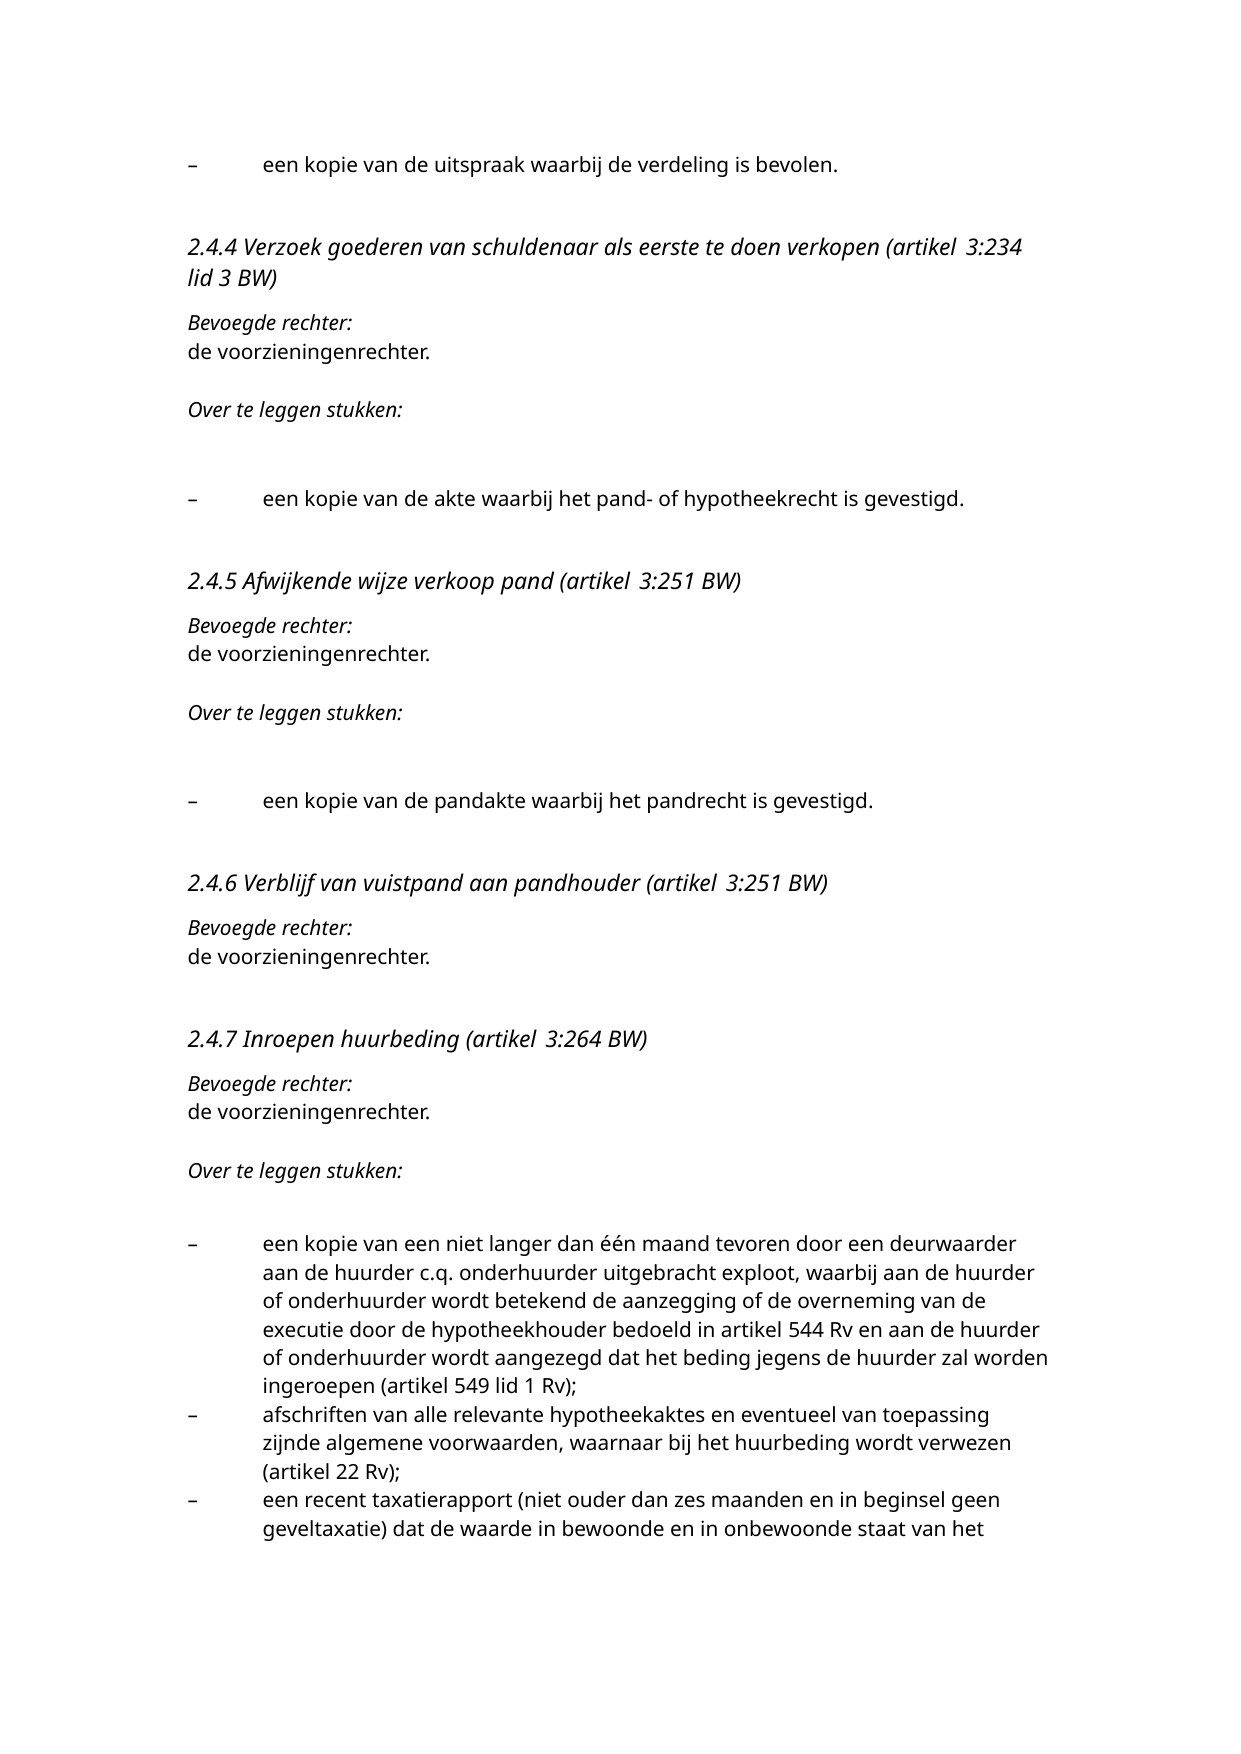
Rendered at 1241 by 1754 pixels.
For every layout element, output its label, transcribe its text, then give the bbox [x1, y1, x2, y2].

list een kopie van de pandakte waarbij het pandrecht is gevestigd. [187, 1008, 1053, 1036]
text Over te leggen stukken: [187, 283, 1053, 312]
subtitle 2.4.7 Inroepen huurbeding (artikel 3:264 BW) [187, 1244, 1053, 1276]
subtitle 2.4.5 Afwijkende wijze verkoop pand (artikel 3:251 BW) [187, 786, 1053, 817]
text de voorzieningenrechter. [187, 558, 1053, 587]
list een kopie van de akte waarbij het pand- of hypotheekrecht is gevestigd. [187, 705, 1053, 734]
text Bevoegde rechter: [187, 1135, 1053, 1163]
text Bevoegde rechter: [187, 832, 1053, 861]
text de rechtbank. [187, 225, 1053, 253]
text de voorzieningenrechter. [187, 1319, 1053, 1347]
subtitle 2.4.3 Benoeming onzijdig persoon bij verdeling gemeenschap (artikel 3:181 BW) [187, 150, 1053, 181]
list een kopie van een niet langer dan één maand tevoren door een deurwaarder aan de huurder c.q. onderhuurder uitgebracht exploot, waarbij aan de huurder of onderhuurder wordt betekend de aanzegging of de overneming van de executie door de hypotheekhouder bedoeld in artikel 544 Rv en aan de huurder of onderhuurder wordt aangezegd dat het beding jegens de huurder zal worden ingeroepen (artikel 549 lid 1 Rv); [187, 1451, 1053, 1565]
text Bevoegde rechter: [187, 196, 1053, 225]
subtitle 2.4.4 Verzoek goederen van schuldenaar als eerste te doen verkopen (artikel 3:234 lid 3 BW) [187, 452, 1053, 515]
text de voorzieningenrechter. [187, 861, 1053, 889]
text Over te leggen stukken: [187, 1377, 1053, 1406]
text Over te leggen stukken: [187, 919, 1053, 948]
text Bevoegde rechter: [187, 1291, 1053, 1319]
subtitle 2.4.6 Verblijf van vuistpand aan pandhouder (artikel 3:251 BW) [187, 1089, 1053, 1120]
list een kopie van de uitspraak waarbij de verdeling is bevolen. [187, 372, 1053, 400]
text de voorzieningenrechter. [187, 1163, 1053, 1192]
text Over te leggen stukken: [187, 617, 1053, 645]
text Bevoegde rechter: [187, 530, 1053, 558]
